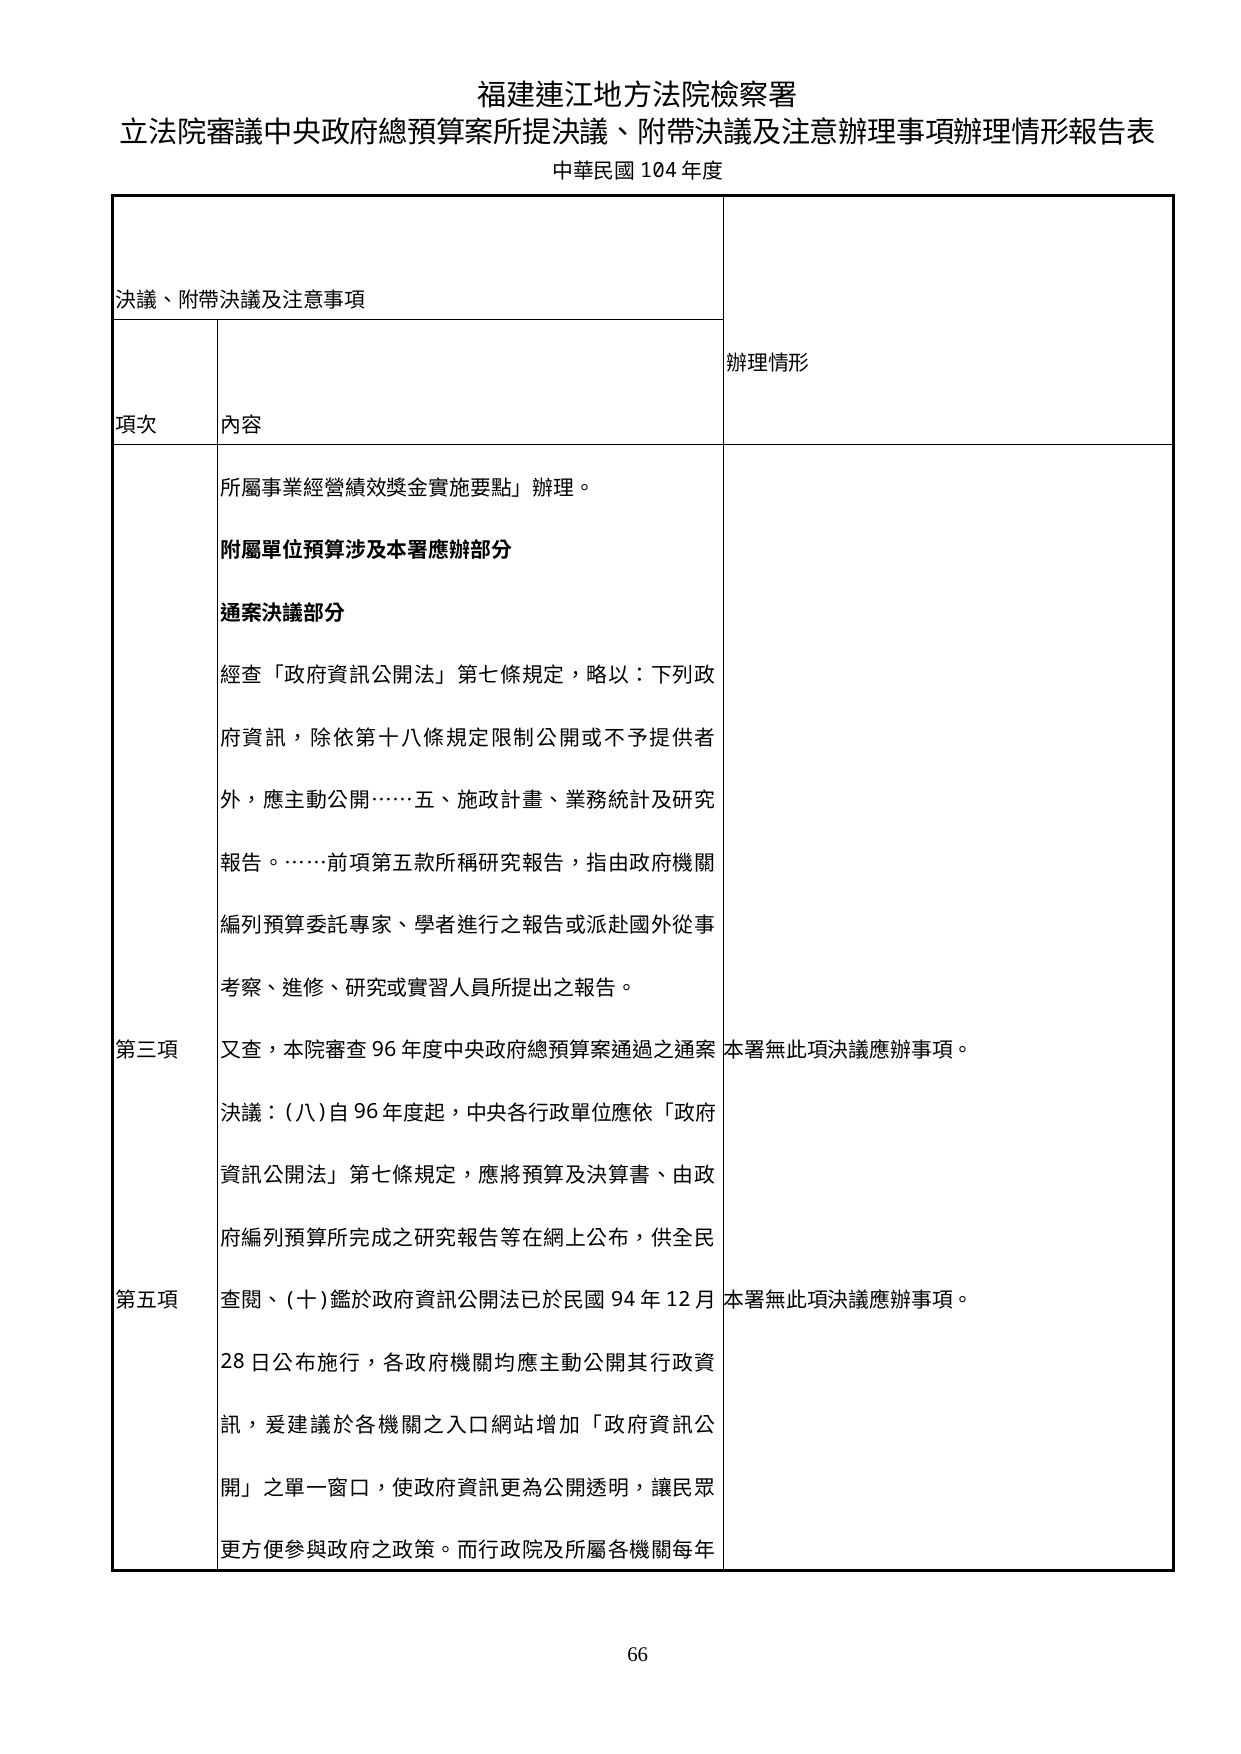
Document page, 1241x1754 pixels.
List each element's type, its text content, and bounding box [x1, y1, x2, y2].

table_header 辦理情形 [724, 197, 1172, 444]
table_cell 第二項 第三項 第四項 第五項 第六項 第七項 第八項 第九項 第十項 第十一項 第十二項 第十三項 第十四項 第十五項 第十六項 第十七項 第十八項 第八項 第三項 第五項 第十七項 第二十四項 第一項 第二項 第三項 第四項 第一項 第二項 第三項 [114, 445, 217, 1569]
table_cell 項次 [114, 320, 217, 444]
table_header 決議、附帶決議及注意事項 [114, 197, 723, 319]
table_cell 內容 [218, 320, 723, 444]
table_cell 104年度中央政府總預算案針對各機關及所屬統刪項目如下： 1.油料：統刪30%；另隨同減列交通部辦理離島載客船舶油價補貼0.07億元、公路總局辦理公共運輸油價補貼1.05億元。 2.大陸地區旅費：統刪10%。 3.委辦費：除人事行政總處、公務人力發展中心、中央選舉委員會及所屬、公務人員保障暨培訓委員會、警政署及所屬、外交部主管、教育部主管、法務部主管、勞工保險局、職業安全衛生署危險性機械及設備檢查與管理、動植物防疫檢疫局及所屬屠宰衛生檢查、畜禽藥物殘留檢測及檢疫偵測犬業務、衛生福利部落實長照十年計畫、推動長照服務體系及長照服務網業務相關預算、健全緊急醫療照護網絡、健全醫療衛生體系、醫事人力培育與訓練、推動身心障礙醫療復建網絡、社會救助業務、保護服務業務、規劃建立社會工作專業、推動性別暴力防治相關預算、食品藥物管理署科技發展工作及食品藥物管理業務相關預算、社會及家庭署辦理推展身心障礙者福利服務相關預算、文化部主管不刪；智慧財產局、工業局工業技術升級輔導計畫、標準檢驗局及所屬辦理國家度量衡標準實驗室整體運作與發展及民生化學計量標準計畫統刪1%外，其餘統刪10%，其中大陸委員會、考試院、營建署及所屬、消防署及所屬、入出國及移民署、建築研究所、國防部所屬、財政部、國庫署、交通部、中央氣象局、觀光局及所屬、運輸研究所、農業委員會、茶業改良場、疾病管制署、中央健康保險署、社會及家庭署、新竹科學工業園區管理局及所屬、中部科學工業園區管理局及所屬、保險局改以其他項目刪減替代，科目自行調整。 4.一般事務費：除中央研究院、人事行政總處及所屬、國立故宮博物院、中央選舉委員會及所屬、立法院主管、公務人員保障暨培訓委員會、國家文官學院及所屬、監察院、警政署及所屬、外交部主管、體育署、法務部主管、智慧財產局、工業局工業技術升級輔導計畫、勞工保險局、衛生福利部落實長照十年計畫、推動長照服務體系及長照服務網業務相關預算、健全緊急醫療照護網絡、健全醫療衛生體系、醫事人力培育與訓練、推動身心障礙醫療復建網絡、社會救助業務、保護服務業務、規劃建立社會工作專業、推動性別暴力防治相關預算、食品藥物管理署科技發展工作及食品藥物管理業務相關預算、中央健康保險署、社會及家庭署辦理推展身心障礙者福利服務相關預算、國軍退除役官兵輔導委員會聘用照顧服務員及護理人員相關預算不刪外，其餘統刪5%，其中總統府、國家發展委員會、國家通訊傳播委員會、公務人員退休撫卹基金監理委員會、營建署及所屬、消防署及所屬、空中勤務總隊、國防部所屬、賦稅署、臺北國稅局、高雄國稅局、北區國稅局及所屬、中區國稅局及所屬、南區國稅局及所屬、關務署及所屬、財政資訊中心、教育部、國家圖書館、國立公共資訊圖書館、國立教育廣播電臺、國立海洋科技博物館、中小企業處、交通部、民用航空局、中央氣象局、觀光局及所屬、運輸研究所、原子能委員會、放射性物料管理局、核能研究所、水土保持局、農業試驗所、林業試驗所、種苗改良繁殖場、桃園區農業改良場、花蓮區農業改良場、衛生福利部、社會及家庭署、環境檢驗所、環境保護人員訓練所、海岸巡防署主管、新竹科學工業園區管理局及所屬、證券期貨局改以其他項目刪減替代，科目自行調整。 5.軍事裝備設施、房屋建築、車輛及辦公器具、設施及機械設備養護費：除人事行政總處及所屬、國立故宮博物院、中央選舉委員會及所屬、立法院主管、公務人員保障暨培訓委員會、國家文官學院及所屬、監察院、警政署及所屬、中央警察大學設施及機械設備養護費、外交部駐外機構業務計畫、體育署、法務部主管、衛生福利部落實長照十年計畫、推動長照服務體系及長照服務網業務相關預算、保護服務業務相關預算、食品藥物管理署科技發展工作及食品藥物管理業務相關預算、海洋巡防總局艦艇歲修及機械儀器養護費不刪外，其餘統刪5%，其中國家安全會議、國史館臺灣文獻館、中央研究院、行政院、主計總處、國家發展委員會、考試院、公務人員退休撫卹基金監理委員會、內政部、營建署及所屬、消防署及所屬、入出國及移民署、國防部所屬、財政部、國庫署、賦稅署、臺北國稅局、高雄國稅局、北區國稅局及所屬、中區國稅局及所屬、南區國稅局及所屬、關務署及所屬、財政資訊中心、國家圖書館、國立公共資訊圖書館、國立教育廣播電臺、國立海洋科技博物館、交通部、民用航空局、中央氣象局、觀光局及所屬、運輸研究所、公路總局及所屬、原子能委員會、放射性物料管理局、農業委員會、水土保持局、林業試驗所、特有生物研究保育中心、漁業署及所屬、衛生福利部、疾病管制署、中央健康保險署、環境保護署、環境檢驗所、環境保護人員訓練所、海岸巡防署主管、新竹科學工業園區管理局及所屬改以其他項目刪減替代，科目自行調整。 6.國內旅費：除中央研究院、人事行政總處及所屬、國立故宮博物院、中央選舉委員會及所屬、公務人員保障暨培訓委員會、國家文官學院及所屬、監察院主管、警政署及所屬、體育署、法務部主管、工業局工業技術升級輔導計畫、衛生福利部落實長照十年計畫、推動長照服務體系及長照服務網業務相關預算、健全緊急醫療照護網絡、健全醫療衛生體系、醫事人力培育與訓練、推動身心障礙醫療復建網絡、社會救助業務、保護服務業務、規劃建立社會工作專業相關預算、食品藥物管理署科技發展工作及食品藥物管理業務相關預算、社會及家庭署辦理推展身心障礙者福利服務相關預算不刪外，其餘統刪5%，其中國史館臺灣文獻館、主計總處、國家發展委員會、考試院、內政部、營建署及所屬、消防署及所屬、役政署、入出國及移民署、空中勤務總隊、國防部所屬、賦稅署、臺北國稅局、高雄國稅局、北區國稅局及所屬、中區國稅局及所屬、南區國稅局及所屬、關務署及所屬、財政資訊中心、國家圖書館、國立公共資訊圖書館、國立教育廣播電臺、國立海洋科技博物館、交通部、中央氣象局、觀光局及所屬、運輸研究所、公路總局及所屬、原子能委員會、放射性物料管理局、農業委員會、水土保持局、衛生福利部、疾病管制署、社會及家庭署、環境保護署、環境檢驗所、環境保護人員訓練所、新竹科學工業園區管理局及所屬、檢查局、臺灣省政府改以其他項目刪減替代，科目自行調整。 7.國外旅費：除中央研究院、人事行政總處及所屬、國立故宮博物院、中央選舉委員會及所屬、立法院主管委員國會交流事務費、公務人員保障暨培訓委員會、國家文官學院及所屬、監察院、警政署及所屬、中央警察大學、外交部主管、體育署、法務部主管、衛生福利部落實長照十年計畫、推動長照服務體系及長照服務網業務相關預算、推動身心障礙醫療復建網絡、保護服務業務相關預算、食品藥物管理署科技發展工作及食品藥物管理業務相關預算、社會及家庭署辦理推展身心障礙者福利服務相關預算、文化部主管不刪外，其餘統刪5%，其中行政院、主計總處、國家發展委員會、檔案管理局、飛航安全調查委員會、客家委員會及所屬、考試院、銓敘部、公務人員退休撫卹基金監理委員會、公務人員退休撫卹基金管理委員會、審計部、內政部、營建署及所屬、消防署及所屬、役政署、入出國及移民署、建築研究所、空中勤務總隊、國防部所屬、財政部、國庫署、賦稅署、臺北國稅局、高雄國稅局、北區國稅局及所屬、中區國稅局及所屬、南區國稅局及所屬、財政資訊中心、教育部、國民及學前教育署、青年發展署、國家圖書館、國立公共資訊圖書館、國立教育廣播電臺、國家教育研究院、國立海洋科技博物館、工業局、標準檢驗局及所屬、智慧財產局、水利署及所屬、中央地質調查所、交通部、民用航空局、中央氣象局、觀光局及所屬、運輸研究所、公路總局及所屬、勞工保險局、勞動力發展署及所屬、職業安全衛生署、勞動及職業安全衛生研究所、僑務委員會、原子能委員會、輻射偵測中心、放射性物料管理局、核能研究所、農業委員會、林務局、水土保持局、農業試驗所、林業試驗所、水產試驗所、畜產試驗所、家畜衛生試驗所、特有生物研究保育中心、種苗改良繁殖場、高雄區農業改良場、漁業署及所屬、動植物防疫檢疫局及所屬、農糧署及所屬、衛生福利部、疾病管制署、中央健康保險署、社會及家庭署、環境檢驗所、環境保護人員訓練所、新竹科學工業園區管理局及所屬、中部科學工業園區管理局及所屬、南部科學工業園區管理局及所屬、檢查局、臺灣省政府、臺灣省諮議會、福建省政府改以其他項目刪減替代，科目自行調整。 8.出國教育訓練費：除中央研究院、人事行政總處及所屬、中央選舉委員會及所屬、公務人員保障暨培訓委員會、國家文官學院及所屬、警政署及所屬、外交部駐外機構業務計畫、法務部主管、食品藥物管理署科技發展工作及食品藥物管理業務相關預算、文化部主管不刪外，其餘統刪5%，其中主計總處、國家發展委員會、公平交易委員會、飛航安全調查委員會、消防署及所屬、空中勤務總隊、國防部所屬、財政部、關務署及所屬、交通部、中央氣象局、原子能委員會、核能研究所、農業委員會、農業試驗所、水產試驗所、畜產試驗所、家畜衛生試驗所、特有生物研究保育中心、種苗改良繁殖場、臺中區農業改良場、臺南區農業改良場、高雄區農業改良場、花蓮區農業改良場、衛生福利部、疾病管制署、環境保護署、檢查局改以其他項目刪減替代，科目自行調整。 9.設備及投資：除資產作價投資、中央研究院、人事行政總處及所屬、中央選舉委員會及所屬、立法院主管、公務人員保障暨培訓委員會基本行政維持、國家文官學院及所屬、監察院、審計部、警政署及所屬、中央警察大學房屋建築及設備費、外交部駐外機構業務計畫、購置駐外機構館舍計畫與汰換駐外機構公務車預算、法務部主管、勞工保險局、動植物防疫檢疫局高雄分局檢疫行政大樓興建工程、衛生福利部健全緊急醫療照護網絡、健全醫療衛生體系、醫事人力培育與訓練、社會救助業務、保護服務業務相關預算、食品藥物管理署科技發展工作及食品藥物管理業務相關預算、中央健康保險署、社會及家庭署辦理推展身心障礙者福利服務相關預算、海岸巡防署臺北港海巡基地、海洋巡防總局艦艇大修經費及強化海巡編裝發展方案不刪；科技部增撥國家科學技術發展基金統刪1%；文化部主管統刪3%；國立故宮博物院故宮南部院區籌建計畫統刪4%；教育部主管統刪7%外，其餘統刪8%，其中司法院、最高法院、最高行政法院、臺北高等行政法院、臺中高等行政法院、高雄高等行政法院、公務員懲戒委員會、法官學院、智慧財產法院、臺灣高等法院、臺灣高等法院臺中分院、臺灣高等法院臺南分院、臺灣高等法院高雄分院、臺灣高等法院花蓮分院、臺灣臺北地方法院、臺灣士林地方法院、臺灣新北地方法院、臺灣桃園地方法院、臺灣新竹地方法院、臺灣苗栗地方法院、臺灣臺中地方法院、臺灣南投地方法院、臺灣雲林地方法院、臺灣嘉義地方法院、臺灣高雄地方法院、臺灣屏東地方法院、臺灣臺東地方法院、臺灣花蓮地方法院、臺灣宜蘭地方法院、臺灣基隆地方法院、臺灣澎湖地方法院、臺灣高雄少年及家事法院、福建高等法院金門分院、福建金門地方法院、福建連江地方法院、考試院、公務人員退休撫卹基金監理委員會、內政部、役政署、國防部、財政部、賦稅署、臺北國稅局、高雄國稅局、北區國稅局及所屬、中區國稅局及所屬、南區國稅局及所屬、國有財產署及所屬、教育部、國民及學前教育署、國家圖書館、國立公共資訊圖書館、國立教育廣播電臺、國立海洋科技博物館、中央氣象局、觀光局及所屬、運輸研究所、公路總局及所屬、蒙藏委員會、農業委員會、家畜衛生試驗所、環境保護署、環境保護人員訓練所、海洋巡防總局、海岸巡防總局及所屬、金融監督管理委員會、銀行局、證券期貨局改以其他項目刪減替代，科目自行調整。 10.對國內團體之捐助與政府機關間之補助：除法律義務支出、中央研究院、警政署及所屬、外交部、教育部主管、法務部主管、勞工保險局、漁業署捐助各級漁會辦理臺灣地區各漁業通訊電臺營運輔導、衛生福利部捐助財團法人國家衛生研究院發展計畫、落實長照十年計畫、推動長照服務體系及長照服務網業務相關預算、社會救助業務、保護服務業務、健全緊急醫療照護網絡、健全醫療衛生體系、醫事人力培育與訓練、食品藥物管理署科技發展工作及食品藥物管理業務相關預算、中央健康保險署、社會及家庭署辦理長期照顧十年計畫及建置長期照顧服務體系暨推展身心障礙者福利服務相關預算、文化部主管、科技部對國家災害防救科技中心、財團法人國家實驗研究院與國家同步輻射研究中心之捐助不刪；經濟部科技預算、智慧財產局、工業局工業技術升級輔導計畫統刪1%外，其餘統刪5%，其中客家委員會及所屬、內政部、營建署及所屬、國防部所屬、交通部、觀光局及所屬、公路總局及所屬、核能研究所、桃園區農業改良場、動植物防疫檢疫局及所屬、環境保護署、新竹科學工業園區管理局及所屬改以其他項目刪減替代，科目自行調整。 11.對地方政府之補助：除法律義務支出、一般性補助款、教育部主管、法務部主管、衛生福利部落實長照十年計畫、推動長照服務體系及長照服務網業務相關預算、社會救助業務、健全緊急醫療照護網絡、食品藥物管理署科技發展工作及食品藥物管理業務相關預算、中央健康保險署、社會及家庭署辦理長期照顧十年計畫及建置長期照顧服務體系暨推展身心障礙者福利服務相關預算、文化部主管不刪外，其餘統刪5%，其中役政署、觀光局及所屬、動植物防疫檢疫局及所屬、衛生福利部改以其他項目刪減替代，科目自行調整。 12.人事費：除退休退職給付、人事行政總處退休公教人員年終慰問金調整準備、國立故宮博物院、中央選舉委員會及所屬、立法院主管（不含委員問政油料補助費）、公務人員保障暨培訓委員會、國家文官學院及所屬、監察院主管、警政署及所屬、外交部主管、體育署、法務部主管不刪；立法院主管委員問政油料補助費統刪30%外，其餘統刪1%，其中中央研究院、主計總處、公務人力發展中心、地方行政研習中心、檔案管理局、飛航安全調查委員會、公共工程委員會、司法院、最高法院、最高行政法院、臺北高等行政法院、臺中高等行政法院、高雄高等行政法院、公務員懲戒委員會、法官學院、智慧財產法院、臺灣高等法院、臺灣高等法院臺中分院、臺灣高等法院臺南分院、臺灣高等法院高雄分院、臺灣高等法院花蓮分院、臺灣臺北地方法院、臺灣士林地方法院、臺灣新北地方法院、臺灣桃園地方法院、臺灣新竹地方法院、臺灣苗栗地方法院、臺灣臺中地方法院、臺灣南投地方法院、臺灣彰化地方法院、臺灣雲林地方法院、臺灣嘉義地方法院、臺灣臺南地方法院、臺灣高雄地方法院、臺灣屏東地方法院、臺灣臺東地方法院、臺灣花蓮地方法院、臺灣宜蘭地方法院、臺灣基隆地方法院、臺灣澎湖地方法院、臺灣高雄少年及家事法院、福建高等法院金門分院、福建金門地方法院、福建連江地方法院、考試院、考選部、消防署及所屬、役政署、入出國及移民署、建築研究所、空中勤務總隊、國防部所屬、國庫署、臺北國稅局、高雄國稅局、北區國稅局及所屬、中區國稅局及所屬、南區國稅局及所屬、國有財產署及所屬、國家圖書館、國立公共資訊圖書館、國立教育廣播電臺、國立海洋科技博物館、水利署及所屬、中央地質調查所、交通部、民用航空局、中央氣象局、觀光局及所屬、運輸研究所、公路總局及所屬、勞動及職業安全衛生研究所、林務局、水土保持局、畜產試驗所、家畜衛生試驗所、茶業改良場、種苗改良繁殖場、桃園區農業改良場、臺南區農業改良場、環境保護署、環境檢驗所、環境保護人員訓練所、海岸巡防署主管、證券期貨局改以其他項目刪減替代，科目自行調整。 13.國庫署「國債付息」減列2 億元。 近來國際原油價格持續重挫，國內汽、柴油價格亦不斷下跌；日前中油再度宣布自2015年1月12日起調降各式汽、柴油價格，其中95無鉛調降為每公升24.6元，較編製104年度中央政府總預算案時按每公升35.1元編列，已有大幅差距；爰予減列104年度中央政府各機關油料費30%；另年度預算執行中，若遇油價大幅波動，則在油料用量之共同標準範圍內，各機關應依以下原則辦理，主計總處並應追蹤控管執行情形： 1.油價下跌時，按實際油價覈實列支，結餘部分並不得移為他用。 2.油價大幅上漲，致所須經費不足時，得以各機關第一預備金支應；若嚴重不敷，得申請動支第二預備金。 針對104年度中央政府總預算中有關「自由經濟示範區」相關預算共計編列75億9,945萬5,000元，包括：國家發展委員會編列1,670萬元、經濟部智慧財產局編列20萬元、行政院農業委員會編列3億8,573萬元、衛生福利部編列1億4,600萬元、經濟特別收入基金1,000萬元、桃園國際機場股份有限公司6,400萬元、臺灣港務股份有限公司34億3,715萬1,000元、航港建設基金35億3,477萬4,000元、農業特別收入基金490萬元。 經查，「自由經濟示範區規劃方案」於102年8月啟動第1階段推動計畫，自貿港區為自由經濟示範區第1階段之核心，惟推動效益卻未如預期，無法彌補我國港埠整體進出口貨物流失量，且入駐港區事業數及進用員工人數未見成長，此外，再以我國自由貿易港區歷年來入駐港區事業家數及進用員工人數觀之，推行自由貿易示範區計畫後，入駐港區事業數及進用員工人數亦未見明顯成長；另示範區104年度關鍵績效指標考核面向不足，且跨機關間衡量標準不一，有欠妥適。 另，有鑑於「自由經濟示範區規劃方案」尚未三讀通過，各部會即逕自編列該預算執行計畫，實有未當。事實上，就政府不斷宣傳國際的案例：韓國仁川自經區言之，現已證明也將面臨推動困難之困境，事實上，由於外國人移住率過低、招商不易、無法吸引國外資金流入，以及對本國企業限制過多等因素，近年來韓國各界對仁川自經區的發展狀況，出現了諸多的批判。而面對中國上海自貿區實施一年來發現，其光環不但嚴重消退，實施成效更是完全不如預期，但台灣卻為了企圖與中國對接，不斷以此推銷台灣自經區的設立優勢，用錯誤的觀念及手段，實難以帶動台灣經濟升級，更無法為台灣悶經濟注入新的成長動力，且因示範區特別條例尚未審議通過。準此，除交通部自由港區等海空港建設、國家發展委員會、經濟部、衛生福利部及行政院農業委員會等既有不涉及落實自由經濟示範區特別條例相關預算得編列執行外，其餘不得編列。 鑑於多數財團法人收入來源主要依賴政府之補助與委辦收入，或以行使公權力特定政策任務為設置目的，且各該薪資待遇均已相當優渥。因此，相關福利經費之支用更應撙節，避免造成外界觀感不佳，或有浪費政府資源之嫌。爰自104年度起，各財團法人除應比照公務人員取消交通補助費外，亦不得再發放高層主管之房屋津貼。 根據審計部102年度中央政府總決算審核報告指出，政府捐助之財團法人總計152個，基金總額高達2,423億8,298萬餘元。然諸多財團法人財源自籌能力不足，高度仰賴政府財源挹注；依決算審核結果，152個財團法人102年度營收來自政府捐補助（不含捐助基金）或委辦之金額高達近470億元，超過年度整體收入之50%。其中有60家政府捐補助及委辦經費占其年度收入比例逾50%，當中有42家超過70%，逾90%者亦不在少數。 事實上，許多財團法人或已達成設置任務，或因時空環境變遷致設立目的已不復存在，或功能重疊，或已不具實質效益……，本院審查102年度中央政府總預算案時決議：「……要求各該主管機關於6個月內針對所捐助財團法人之設置目的、工作計畫、經費運用、財務狀況、營運績效等，以及任務已達成、設立目的已不復存在或已無營運實益等之財團法人，應向立法院提出評估報告及退場計畫。」，惟迄今僅見公設財團法人不斷設置，卻未見有退場或整併者；長此以往，不僅浪費行政資源，更將形成政府財政負擔。 爰此，104年度中央政府各機關（含營業及非營業基金）應就所主管財團法人設置任務已達成、或設立目的已不復存在、或已無營運實益、或績效不彰、或性質或業務相近者，提出具體之退場或整併計畫及時程，並向立法院各該委員會報告。 公教人員保險法中訂有「眷屬喪葬津貼（最高3個月薪俸額）」，而全國軍公教員工待遇支給要點中，亦列有眷屬死亡之「喪葬補助（最高5個月薪俸額）」之生活津貼，惟該「生活津貼」之規定，並未有法源依據。 公教人員保險既已有眷屬喪葬給付，實已不須再另行由政府預算編列所謂「喪葬補助」，且補助標準還過於保險給付。其他社會保險，如「勞工保險」，亦係將眷屬死亡之喪葬津貼列入保險給付項目，而未有其他政府補助。基於該「喪葬補助」生活津貼係無償性之補助，與保險給付係立基於「保費」之交付而生之補償不同，不應以「月俸」作為補助標準，況月俸愈高者，反而獲得政府愈多之補助，亦有違常理；現行軍公教人員喪葬補助以事實發生當月之薪俸額做為補助基準尚有斟酌空間，建請行政院於6個月內檢討研議其合理性。 根據行政院主計總處訂定之「用途別預算科目分類定義及計列標準表」第一點規定「各機關應詳實按照所管費用性質，就用途別預算科目定義範圍，確定各項費用應歸屬之科目」。惟查部分機關或對定義範圍未盡清楚，或有明知卻仍未照規定歸類之蓄意，例如，明知須列為委辦費，卻以委辦費每年均會被立法院統刪為由，將相關經費改列為「一般事務費」；或明知實際用途為補助，須於預算書中表列，並於機關網站上揭露，卻以「分攤」經費為由改列為「一般事務費」，逃避監督。爰要求行政院應通令各機關單位確實依照所訂標準編製預算，主計單位並應盡預算編審之責，確實審核；日後經查出有未依規定編製預算者，機關單位首長、相關人員應予懲處。 由於各界對於政府部門帶頭使用派遣人力多所撻伐，行政院於99年即鼓勵行政部門辦理勞務採購時，應優先評估以勞務承攬方式辦理；但從行政院各部會及所屬進用之承攬人力的工作內容觀之，多數工作要派機構仍須直接行使指揮監督權，而各部會卻為配合行政院降低派遣勞工人數之要求，特意忽略派遣與承攬之差別，導致派遣人力人數雖然降低，但勞務承攬卻不斷增加之怪象。 經查，依民法規定：承攬謂當事人約定，一方為他方完成一定之工作，他方俟工作完成，給付報酬之契約，在承攬業者依承攬契約而指派所屬勞工（擔任履行輔助人）至定作人處提供勞務之場合；勞動承攬外觀上似乎與勞動派遣相近，但二者間主要差異在於：承攬業者並未將指揮監督權讓與定作人，而勞動派遣部分，要派機構則可直接指揮監督使用派遣勞工。 勞動部為勞政最高主管機關，未明確定義派遣及承攬造成各界多有誤解，已屬失職；而行政院對勞務承攬不斷增加之怪象，非但視而不見，且昧於事實，放任各部會將應運用勞動派遣人力之事項，任意以勞動勞務承攬為之，尤屬不該。 爰要求行政院應： 1.責成勞動部明確定義勞動派遣與勞務承攬，並提出相關檢討報告及改善計畫與具體實施期程。 2.責成勞動部會同人事行政總處，訂定「行政院運用勞動派遣及勞務承攬之應行注意事項」。 3.於104年度起逐步要求各部會通盤檢討勞務採購時勞動派遣及勞務承攬人力運用之需求。 4.依勞動部之定義，於105年度起中央政府總預算書內明列勞動派遣及勞務承攬人力實際運用情況。 依據職業安全衛生法第6條第1項第14款明文規定，雇主應針對防止為採取充足通風、採光、照明、保溫或防濕等引起之危害，提供勞工必要的安全衛生設備及措施。同法第26條亦規定，事業單位以其事業之全部或一部分交付承攬時，應於事先告知該承攬人有關事業工作環境、危害因素既本法及有關安全衛生規定應採取之措施。 查承攬立法院院區清潔廠商第一社會福利基金會卻只提供員工短袖制服，即便寒流低溫特報，員工在戶外低氣溫環境工作只能自行添加薄長袖衣物於短袖衣服內，與其他在院區內行走身著保暖外套其他人員相較保暖性不足。顯然，立法院與基金會要求員工於低氣溫戶外工作，基金會未提供任何禦寒保護措施，立法院也未善盡告知督促之責任。 次查政府採購網統計資訊，第一社會福利基金會亦承攬多家公家機關清潔勞務採購案，包含監察院、科技部、高速公路局北區工程處、衛生福利部國民健康署等等中央政府機關單位。 為避免基層勞工因工作遭逢職業傷病，政府機關應依職業安全衛生法，善盡事業單位督促承攬商符合相關法令之責任，爰要求各政府機關應優先督促清潔勞務承攬商針對戶外工作之員工提供防風保暖之制服。 行政院消費者保護委員會自101年被前行政院長江宜樺降級為行政院消費者保護處後，功能不彰，未能確實保護消費者，在歷次食安風暴中，也未能發揮領頭羊角色保護消費者權益、提出團體訴訟，顯見當初行政院組改決策之不當。尤其現行產業類別多元、消費項目與爭議更是日新月異，消費者保護法裡的定型化契約範本早已不符時代所需，許多民眾根本不知道消費者保護法能申訴及調解消費爭議，遠不如媒體的爆料專線。爰要求行政院應強化消費者保護處職能，並與食安辦公室定期溝通協調，定期就特定產品稽查，以維護消費者權益。 行政院各部會每年皆編列龐大數額之捐、補助費，有的部會之捐、補助費幾乎占其整體預算九成。其中有為數不少的捐、補助費，係對團體及私人補助，惟如此龐大金額之預算，許多部會及所屬卻未於官方網站設有專區，致民眾及團體無法簡便查詢到所需之申請捐、補助費規定，而經常錯失申請時機，甚或因不知有相關捐、補助費，致使本身權益受損。為便利人民共享及公平利用政府資訊，保障民眾知的權利，爰要求行政院及所屬應要求各部會應將「申請捐、補助費用之相關辦法」列入網頁「政府資訊公開」專區內，以利民眾查閱。 行政院於93年為建立公報制度，統一刊載行政院及所屬各機關涉及人民權益之法令等重要事項，以達政府資訊主動公開及保障人民權益之目的，特發行「行政院公報」，並建置「行政院公報資訊網」。惟查該網站部分法規命令、行政規則等修正發布之資訊，並未檢附條文總說明及對照表，人民難以得知政府機關修正之理由與必要性。爰要求行政院公報未來刊載法規，應一併檢附條文總說明及對照表，以便利人民共享及公平利用政府資訊，保障人民知的權利，增進人民對公共事務之瞭解、信賴及監督，並促進民主參與。 為避免濫用政府預算播送形象廣告違反行政中立原則並影響選舉公平，總統副總統任期屆滿前一年內，政府政令宣導廣告應限於社會治安維護、交通秩序疏導、災害防救、傳染病防治、環境保護、節約能源或新法令及政策實施等之宣導廣告，不得播送其他政治性宣導廣告。鑑於原住民族及離島等地區因地理環境特殊，受限於交通不便，醫療資源及健康照護服務相較台灣本島，普遍有不充足與不完善之情形。為使該等地區民眾獲得平等之完善醫療與照顧，104年度中央政府總預算案中有關「原住民族及離島地區醫療、照護、保健相關服務所需及資源建置之相關預算」，請行政院責成主計總處及相關機關覈實配賦額度。 有鑑於臺大醫院兒童醫院已於103年8月1日正式開幕，肩負國家社會大眾之深刻期望，基於兒童是國家未來的重要棟樑，其健康代表著國家未來的競爭力，惟面對少子化問題日益嚴重的台灣，兒童健康問題卻仍未受到政府高度重視。基此，為落實臺大醫院兒童醫院提供國家級兒童醫療服務、研究及教學之任務，特建請教育部與衛生福利部自104年度起，應於業務計畫中，匡列預算納入兒童醫學相關研究主題（例如：一般兒科教學研究、兒童急診教學研究、兒童不當對待（虐待）教學研究、兒童健康褔祉指標教學研究、兒童社區醫學教學研究、青少年醫學教學研究……等等相關研究），並提撥一定比例預算、專款專用做為兒童醫院之臨床教學研究用途，以培養我國兒童醫療與保健人才、照顧轉診難症兒童，及增進我國兒童健康及福祉，並提高我國兒童醫療照顧水準，落實臺大醫院兒童醫院捍衛國家兒童健康之使命。 中華民國104年度中央政府總預算案，有關公務部分各單位預算之審查，歲入、歲出之各款、項、目涉及附屬單位預算營業及非營業部分（如營業盈餘或作業賸餘繳庫等項目），審查報告本應予「暫照列，俟附屬單位預算審議確定，再行調整。」惟倘委員會在審查時，已就該部分預算作成實質上之增刪調整或相關決議，審查總報告仍應尊重委員會審查結果，並予照列。 台灣糖業股份有限公司、台灣中油股份有限公司、台灣電力股份有限公司、台灣自來水股份有限公司四家公司100年度經營績效獎金適用96年修正之「經濟部所屬事業經營績效獎金實施要點」辦理。 附屬單位預算涉及本署應辦部分 通案決議部分 經查「政府資訊公開法」第七條規定，略以：下列政府資訊，除依第十八條規定限制公開或不予提供者外，應主動公開……五、施政計畫、業務統計及研究報告。……前項第五款所稱研究報告，指由政府機關編列預算委託專家、學者進行之報告或派赴國外從事考察、進修、研究或實習人員所提出之報告。 又查，本院審查96年度中央政府總預算案通過之通案決議：(八)自96年度起，中央各行政單位應依「政府資訊公開法」第七條規定，應將預算及決算書、由政府編列預算所完成之研究報告等在網上公布，供全民查閱、(十)鑑於政府資訊公開法已於民國94年12月28日公布施行，各政府機關均應主動公開其行政資訊，爰建議於各機關之入口網站增加「政府資訊公開」之單一窗口，使政府資訊更為公開透明，讓民眾更方便參與政府之政策。而行政院及所屬各機關每年度皆編列龐大預算，委託相關研究單位進行研究計畫，但其中卻有極多研究結果並未主動公開，且常以政府資訊公開法第十八條規定為由，限制公開甚至不予提供，但此種作法，恐將影響民眾查詢之便利性，且有政府部門刻意製造民眾參與政府政策之障礙之嫌。綜上，爰要求行政院及所屬各機關： 1.限制公開甚至不予提供之委託研究計畫，應將不適合公開之部分去除後，仍應於官網之政府資訊公開。 2.應針對研究報告進行盤點，且日後應依相關法規及立法院決議主動公開。 分組審查決議部分 法務部鑑於人道，對陳前總統水扁成立醫療鑑定小組，是否可以保外就醫，我們希望基於人道精神，對凡是現在監獄服刑之受刑人如患有重疾者，應一體適用，從寬認定保外就醫。 「法務部矯正機關作業基金收支保管及運用辦法」第5條規定：「本基金之用途如下：(1)擴充及改良各項作業設備之支出。(2)銷貨、勞務成本之支出。(3)收容人因作業發生傷病、死亡之慰問金。(4)依法提撥補助、獎勵之支出。(5)收容人技能訓練之支出。(6)補助收容人及其家屬醫療、教育及生活照顧之支出。(7)補助犯罪被害人及其家屬醫療、教育及生活照顧之支出。(8)管理及總務支出。(9)其他有關支出。」其中，有關改善收容人醫療、生活設施及技訓設備、補助收容人疾病醫療費用，以及收容人沐浴及炊場所需燃料等經費，應回歸法務部矯正署公務預算，不應再於該基金編列之。爰建請法務部應儘速研議修正「法務部矯正機關作業基金收支保管及運用辦法」。 二、分組審查決議部分： 行政院主管涉及本署應辦部分 妥善運用預算法第4條所列之非營業特種基金，有助於提升行政效率、提供特定政事穩固的財務規模與衡平不同社會價值。惟我國非營業特種基金數目繁多，非但未配合中央政府組織改造予以檢討，其收支更時有違反預算法或替代普通基金而形成所屬機關「小金庫」等情事。矧非營業特種基金之舉借，近年對我國財政紀律產生嚴重影響。爰要求行政院於1個月內，要求各部會檢討所屬非營業特種基金之必要性，並於提送105年中央政府總預算時，說明非營業特種基金整併成果及規劃。 鑑於台灣市場資訊規模遠遜於國外，而國外軟體經常以適合其國內發展之軟體直接套用於國外購買者，並未能實際符合我國實際需求，殷鑑於此，政府應積極獎勵國內軟體業的發展，制定相關方案；目前僅有經濟部為了扶植協助國內軟體產業免於國際大廠的扼殺，已於2014年8月成立軟體採購平台，目的是要讓國內軟體業能在面對國際廠商時有更多的條件可以有平等交流的空間與機會；鑑於國內軟體產業面臨的環境較為惡劣，以及資安軟體產品事涉防護國家安全性質，行政機關在購買資安通訊產品時，應優先採購國內產品，以扶植國內軟體產業之發展，利於提升企業競爭力，也能鼓勵優秀人才留在國內。 司法及法制委員會歲入涉及本署應辦部分 104年度各地方法院檢察署（以下簡稱各地檢署）於「罰款及賠償收入─沒入及沒收財物」科目下，編列緩起訴處分金計13億2,257萬7,000元及認罪協商判決金計3,395萬6,000元，合計13億5,653萬3,000元。經查，104年度所編列緩起訴處分金及認罪協商判決金收入，均低於先前年度實際收入金額，考量近年來該等指定支付金額呈逐年成長趨勢，104年度所編相關收入預算數顯有偏低之虞，應確實依刑事訴訟法規定辦理。 依據103年6月4日修正公布之刑事訴訟法相關規定，緩起訴處分金及認罪協商判決金之全部收支，應納入政府預算體系，該等收入應全數由各地檢署編列歲入預算繳庫。然各地檢署於104年度「罰款及賠償收入─沒入及沒收財務」編列之緩起訴處分金及認罪協商判決金相關收入預算數總計13億5,653萬3,000元，雖已高於102年度決算數及103年度法定預算數；惟以歷年來緩起訴處分金及認罪協商判決金指定支付國庫、公益團體、地方自治團體之總金額觀之（如下表），該等指定支付金額已由96年度之9億1,785萬元，逐年成長至101年度之17億6,528萬元、102年度之18億8,945萬元，除每年度成長率介於3%至37%之間外，自100年度起，每年更呈數億元之增加趨勢。顯見104年度相關收入預算有低估之嫌，爰要求各地方法院檢察署應予檢討改進。 96至102年度緩起訴處分金及認罪協商判決金指定支付金額一覽表 單位：新臺幣千元 據財政部國有財產署提供之資料，截至103年6月底止，法務部及所屬機關經管宿舍共計4,005戶，其中低度利用戶數727戶，比重近二成；且依法務部統計資料，截至102年底止，法務部及所屬機關經管宿舍共計3,966戶，包含首長宿舍32戶、多房間及單房間職務宿舍各2,213戶及1,418戶、眷屬宿舍303戶，其中空置待借用宿舍為首長宿舍7戶、多房間及單房間職務宿舍分別為490戶及330戶，共計827戶仍空置待借用，比重逾二成，足見未能妥適運用宿舍資源。且法務部主管之104年度預算案編列宿舍修繕費894萬3,000元，以及租賃房舍181戶之租金預算5,180萬5,000元，可知104年度宿舍修繕費及宿舍租金共需6,074萬8,000元，對照宿舍管理費歲入預算僅編列757萬9,000元，亦有欠合理。爰此，要求法務部及所屬應檢討現行收取宿舍管理費偏低不足以支應宿舍修繕費之情況，並強化宿舍資源之有效運用，以節省國庫支出。 法務部主管「其他收入─雜項收入─其他雜項收入」科目下，編列借用宿舍者扣回房屋津貼1,905萬4,000元及宿舍管理費757萬9,000元，合計2,663萬3,000元。惟查，法務部及所屬機關經管宿舍中，有近二成低度利用及不乏空置待借用情事，且收取宿舍管理費偏低，已不敷支應宿舍修繕費，加以尚有部分檢察機關另編列預算支應檢察官職務宿舍租金，實有欠當，應檢討收費標準及閒置待用宿舍之運用。 法務部主管 法務部各檢察署第2目「檢察業務」合計5億9,650萬6,000元，凍結十分之一，並就以下5項提案理由，向立法院司法及法制委員會報告並經同意後，始得動支。 1.長久以來，民眾對法官與檢察官處理案件之公平公正性觀感不佳，依據國立中正大學犯罪研究中心103年上半年度全國民眾犯罪被害暨政府維護治安施政滿意度調查，針對「民眾對檢察官審理案件公平公正性的觀感」之調查結果，103年上半年度對於檢察官「不相信」及「完全不相信」的比例雖較102年的76.7%略有降低，但仍高達71%，對於本委員會一再要求法務部檢討民眾對於檢察官濫權起訴、問案態度偏頗、特定偏見等情形之改善顯然未積極督導各檢察署落實執行。俟法務部提出具體改善措施之專案報告再決定動支。 2.我國檢察官與法官固然均具有應中立客觀以發現真實、保障人權之義務，然刑事訴訟制度歷經十餘年之修正，已更明顯的朝向當事人進行方向發展，且檢察官仍帶有一定程度之行政官色彩，受檢察一體之拘束，審檢角色差距將日漸擴大。 現行制度下，檢察署組織依附於《法院組織法》，而檢察官人事制度準用《法官法》。而法曹養成亦有「審檢不分訓」、注重期別等問題；另外，檢察系統獨特之檢察一體亦需搭配書面指揮制度，始可明確達到基層檢察官與具指揮監督權之長官權責相符。為進一步落實審檢分立原則，並確立檢察官職權行使之依據及其定位，法務部實有必要儘速研擬《檢察署組織法》及《檢察官法》。 爰請法務部提出《檢察署組織法》及《檢察官法》草案是否可行之評估報告，並就《法院組織法》第92條明定之「書面指揮制度」具體執行情況提出說明及統計數據，向立法院司法及法制委員會及提案委員報告經同意後，始得動支。 3.鑑於近年來檢察官濫行起訴、上訴、限制人身自由等問題漸受重視，監察院公布之監察成果，多次指出檢警多項重大瑕疵，包括破壞案發現場、刑求逼供、疲勞訊問、疏未蒐集及隱匿重要證據、未遵守標準作業程序，及刑事訴訟法第2條「於被告有利不利之情形均應注意」之規範等，不但影響司法信譽，更嚴重侵害人民權益。 又立法院司法及法制委員會曾多次通過提案，要求法務部研擬檢察官濫行起、上訴之具體行政管考或其他措施，迄今均無下文；法務部雖聲稱將了解各該起、上訴情形，卻又僅以「法律見解不一」一語帶過，無異於認為檢察官起、上訴被法院駁回，全部都是法院的問題，不需設計內部管控機制。監察院多次指出檢察官辦案未依照標準作業流程、隱匿證據等問題，顯見法務部對上述濫權或疏失情形，並不重視。 爰請法務部針對檢察官濫用起訴、上訴、不起訴及強制處分等裁量權之情形，歸納類型並建立判斷標準及具體之究責、管考措施，並向立法院司法及法制委員會及提案委員報告經同意後，始得動支。 4.101年法務部成立「逐步廢除死刑研究推動小組」，並於新聞稿中肯認廢除死刑是法務部終極目標，雖因社會尚未達成共識而未推行相關法案，但揭示小組成立目的係就廢除死刑議題凝聚民意共識、消弭民眾疑慮並進而研擬規劃配套措施及死刑替代方案。又法務部早在96年即已委託中研院做成「廢除死刑暨替代方案之研究」報告，卻未見有任何進一步的政策研擬及制訂，甚為可惜。 爰請法務部就前揭各項問題規劃政策推動方向及提出具體措施，並向立法院司法及法制委員會及提案委員報告，經同意後，始得動支。 5.最高法院檢察署104年度歲出預算第2目「檢察業務」項下編列5,965萬6,000元，預期發揮檢察功能，達到除奸發伏，確保人民權益及社會安寧。惟經查，台灣司法錯／誤判之情況頻仍，打擊民眾對司法信心，並損害人民基本法益。依《刑事訴訟法》第2條規定，實施刑事訴訟程序之公務員，就該管案件，應於被告有利及不利之情形，一律注意；再依同法第427條，檢察官得為受判決人之利益聲請再審。因此，如何確保每一位遭司法定罪之被告確屬有罪，不讓無辜被告冤枉入獄，亦是檢察官之職責所在。 近來科技日新月異，隨著DNA鑑定技術之進步，有越來越多無辜被告重獲平反，國外也陸續開始由官方建立刑事案件覆審機制，找出誤判案件，為被告爭取平反。以美國費城為例，美國費城檢察署即於今年4月成立專案小組，專司調查可能誤判的案件，並展開定罪後救濟。紐約郡檢察署、達拉斯郡檢察署等，也成立Conviction Integrity Unit（完善定罪小組）調查可能遭誤判的確定案件，以維持刑事體系之正當性，區分真正罪犯並讓無辜者獲得平反。 反觀我國，江國慶案、蘇建和案等三人、陳龍綺案等冤案得以平反，均係在民間團體之集結協助下經歷十餘年之奮鬥，始能盼得遲來的正義，而仍有不知其數之無辜被告申冤無門。為確保司法正義之實現，不讓無辜被告求助無門，我國檢察體系實有必要引進國外經驗，建立前述公正客觀的刑事案件覆審機制，調查探究冤獄誤判背後所造成之原因，並尋找能有效改善錯誤定罪的補救途徑以及預防對策。 爰請法務部成立「刑事案件覆審小組」並研擬具體覆審標準，向立法院司法及法制委員會報告及提案委員報告，經同意後，始得動支。 立法院決議獎金之發放「應以法律明定」，法務部及所屬機關編有獎勵工作人員之「其他業務獎金」部分，請人事行政總處及銓敘部儘速研擬提出獎金法制化之法案，送立法院審議。 法務部主管104年度編列查緝毒品、毒品犯罪防制、毒品危害防制等業務所需經費及差旅費計4,271萬3,000元，鑑於我國毒品犯罪人數高居各類罪名之首位，且毒品成癮性高，不易根治，隨著時間推移，毒品犯罪人數增加，而目前毒品犯罪有8成集中於24歲至49歲之青壯年，一旦毒品犯罪年齡下降，將影響國人健康、社會安定及下一代之成長。爰此，要求法務部調查局與各地檢署應積極進行毒品犯罪之查緝活動，截斷毒品來源，以有效遏阻防範國內毒品犯罪。 [218, 445, 723, 1569]
table_cell 本署無此項決議應辦事項。 本署無此項決議應辦事項。 [724, 445, 1172, 1569]
